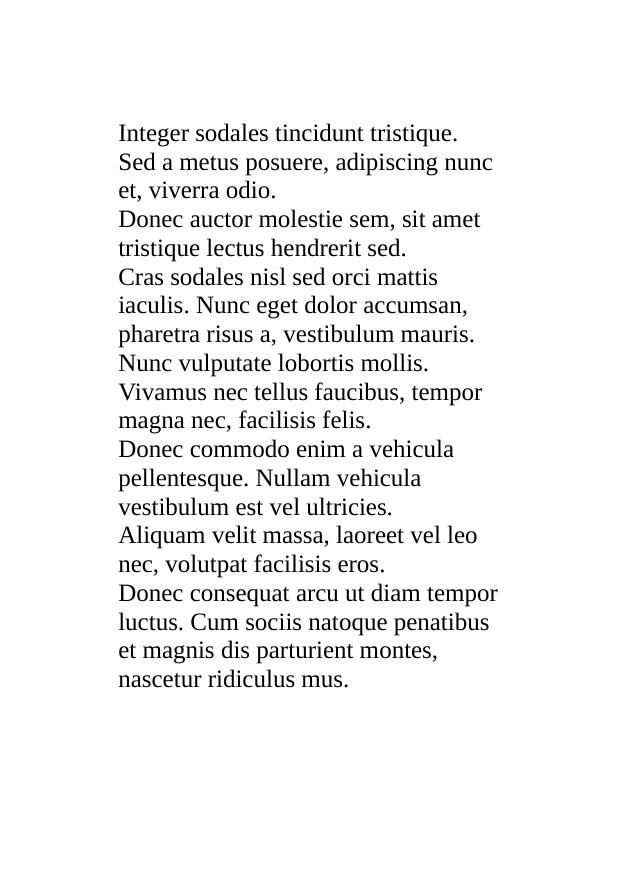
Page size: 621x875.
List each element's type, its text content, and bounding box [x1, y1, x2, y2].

text Cras sodales nisl sed orci mattis iaculis. Nunc eget dolor accumsan, pharetra risus a, vestibulum mauris. [118, 262, 502, 348]
text Aliquam velit massa, laoreet vel leo nec, volutpat facilisis eros. [118, 521, 502, 578]
text Donec consequat arcu ut diam tempor luctus. Cum sociis natoque penatibus et magnis dis parturient montes, nascetur ridiculus mus. [118, 578, 502, 693]
text Donec auctor molestie sem, sit amet tristique lectus hendrerit sed. [118, 204, 502, 262]
text Donec commodo enim a vehicula pellentesque. Nullam vehicula vestibulum est vel ultricies. [118, 434, 502, 521]
text Nunc vulputate lobortis mollis. Vivamus nec tellus faucibus, tempor magna nec, facilisis felis. [118, 348, 502, 434]
text Integer sodales tincidunt tristique. Sed a metus posuere, adipiscing nunc et, viverra odio. [118, 118, 502, 204]
